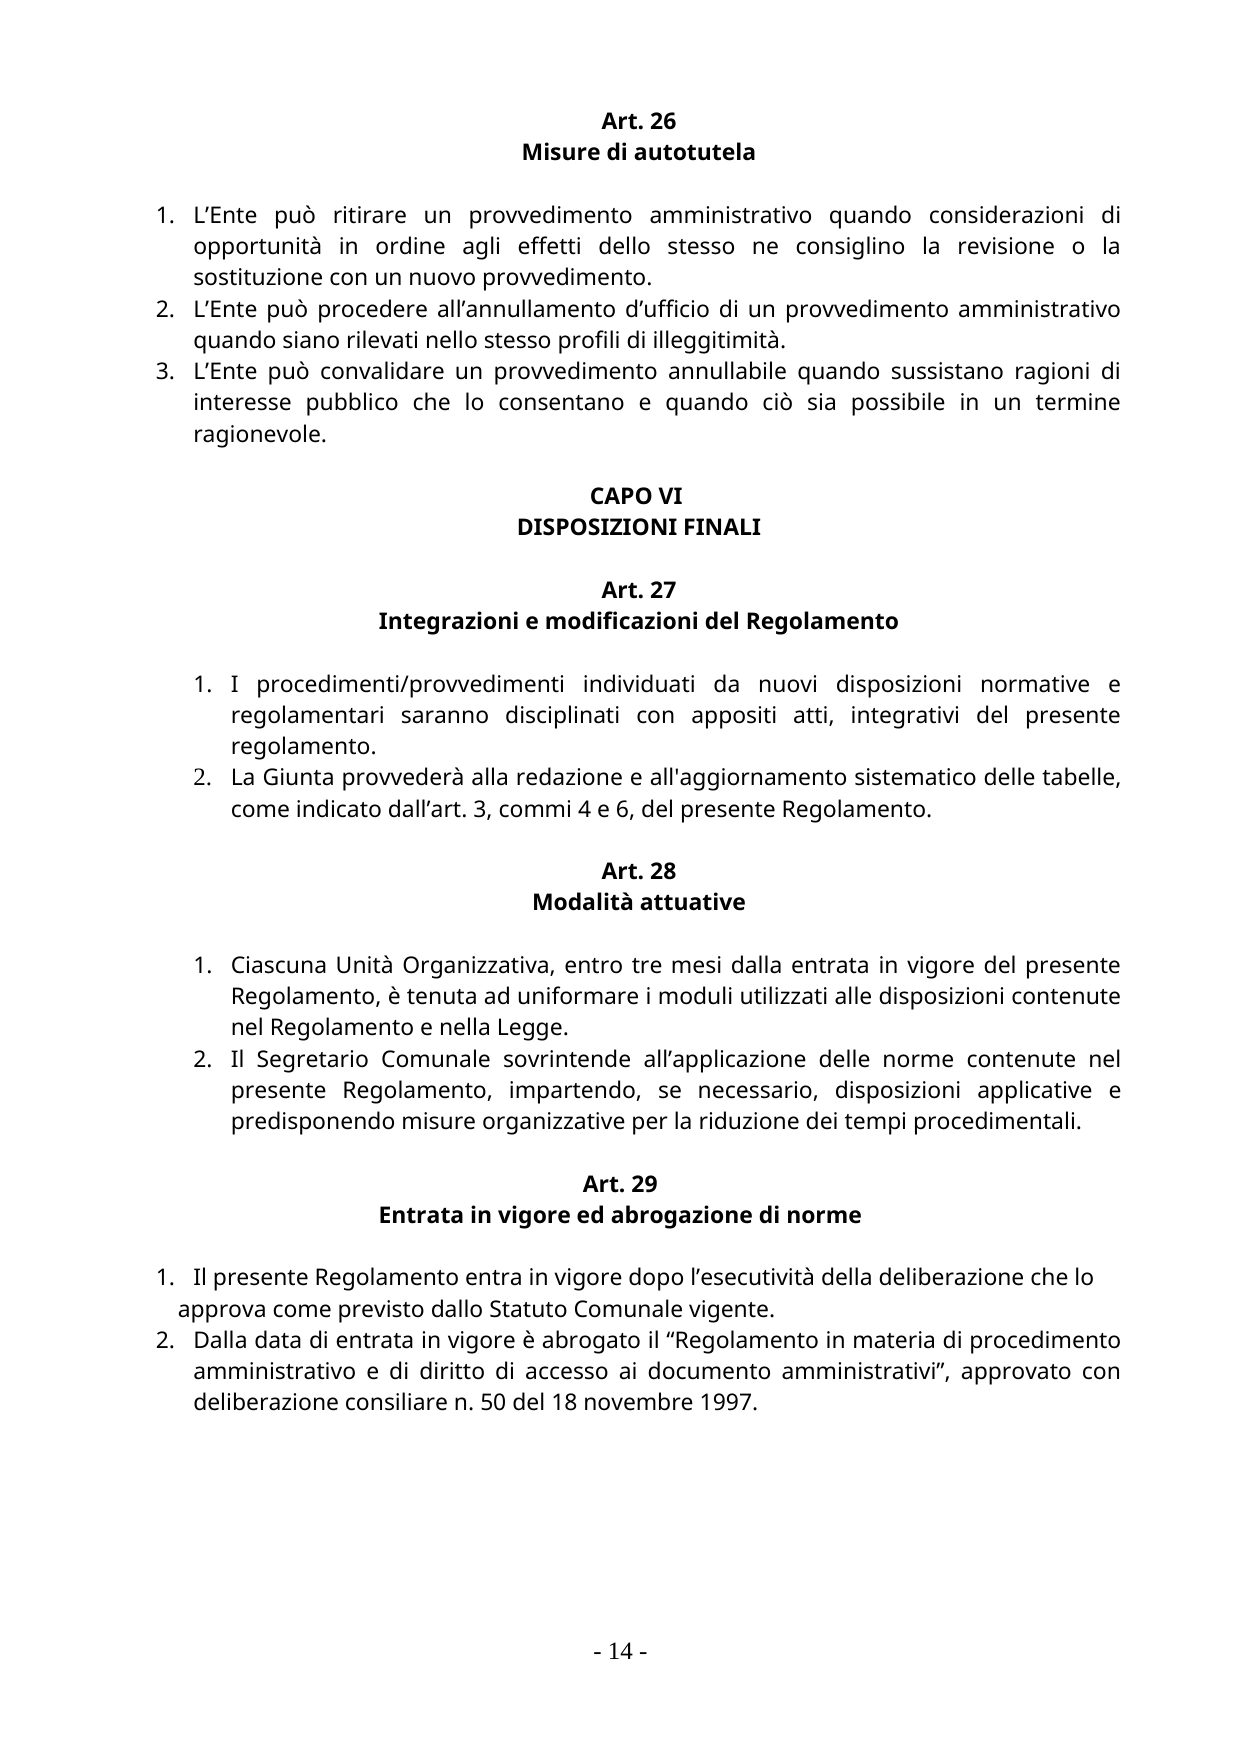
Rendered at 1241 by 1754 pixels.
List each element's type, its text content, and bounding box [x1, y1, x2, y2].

text Misure di autotutela [156, 136, 1122, 167]
text Modalità attuative [156, 886, 1122, 917]
list Il Segretario Comunale sovrintende all’applicazione delle norme contenute nel presente Regolamento, impartendo, se necessario, disposizioni applicative e predisponendo misure organizzative per la riduzione dei tempi procedimentali. [193, 1042, 1122, 1136]
text Art. 26 [156, 105, 1122, 136]
list L’Ente può ritirare un provvedimento amministrativo quando considerazioni di opportunità in ordine agli effetti dello stesso ne consiglino la revisione o la sostituzione con un nuovo provvedimento. [156, 199, 1122, 292]
list L’Ente può convalidare un provvedimento annullabile quando sussistano ragioni di interesse pubblico che lo consentano e quando ciò sia possibile in un termine ragionevole. [156, 355, 1122, 449]
list La Giunta provvederà alla redazione e all'aggiornamento sistematico delle tabelle, come indicato dall’art. 3, commi 4 e 6, del presente Regolamento. [193, 761, 1122, 824]
list Il presente Regolamento entra in vigore dopo l’esecutività della deliberazione che lo [156, 1261, 1122, 1292]
text Integrazioni e modificazioni del Regolamento [156, 605, 1122, 636]
list Dalla data di entrata in vigore è abrogato il “Regolamento in materia di procedimento amministrativo e di diritto di accesso ai documento amministrativi”, approvato con deliberazione consiliare n. 50 del 18 novembre 1997. [156, 1324, 1122, 1417]
text DISPOSIZIONI FINALI [156, 511, 1122, 542]
text Entrata in vigore ed abrogazione di norme [118, 1199, 1122, 1230]
text Art. 28 [156, 855, 1122, 886]
list Ciascuna Unità Organizzativa, entro tre mesi dalla entrata in vigore del presente Regolamento, è tenuta ad uniformare i moduli utilizzati alle disposizioni contenute nel Regolamento e nella Legge. [193, 949, 1122, 1042]
text CAPO VI [156, 480, 1122, 511]
text approva come previsto dallo Statuto Comunale vigente. [118, 1292, 1122, 1324]
list I procedimenti/provvedimenti individuati da nuovi disposizioni normative e regolamentari saranno disciplinati con appositi atti, integrativi del presente regolamento. [193, 667, 1122, 761]
text Art. 27 [156, 574, 1122, 605]
text Art. 29 [118, 1167, 1122, 1199]
list L’Ente può procedere all’annullamento d’ufficio di un provvedimento amministrativo quando siano rilevati nello stesso profili di illeggitimità. [156, 292, 1122, 355]
